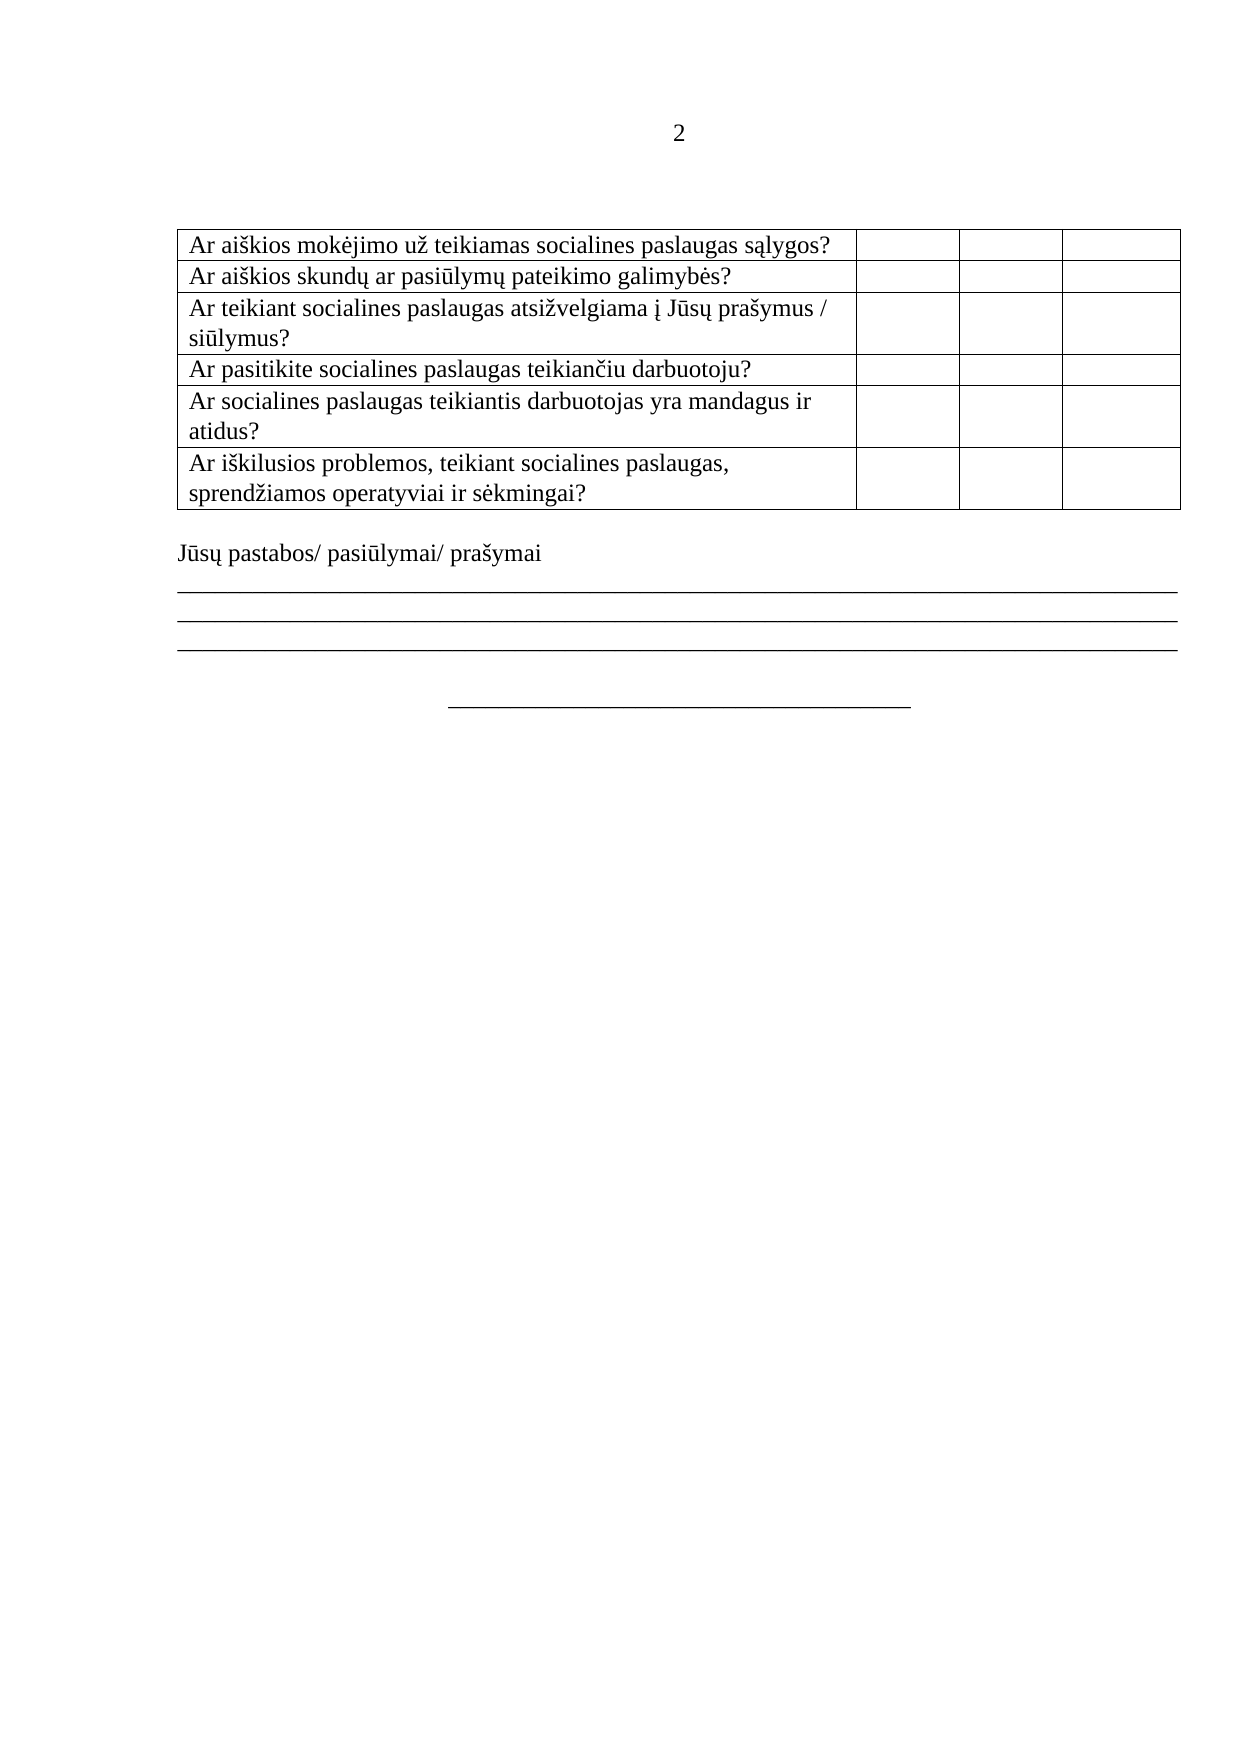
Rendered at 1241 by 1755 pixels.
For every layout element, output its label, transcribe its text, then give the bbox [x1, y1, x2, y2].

table_cell Ar socialines paslaugas teikiantis darbuotojas yra mandagus ir atidus? [178, 386, 856, 447]
table_cell [1063, 448, 1180, 509]
table_cell Ar aiškios mokėjimo už teikiamas socialines paslaugas sąlygos? [178, 230, 856, 260]
table_cell [960, 261, 1062, 292]
table_cell Ar teikiant socialines paslaugas atsižvelgiama į Jūsų prašymus / siūlymus? [178, 293, 856, 353]
table_cell [857, 386, 959, 447]
table_cell [857, 261, 959, 292]
table_cell [1063, 293, 1180, 353]
table_cell [1063, 355, 1180, 385]
table_cell [1063, 386, 1180, 447]
table_cell [1063, 261, 1180, 292]
table_cell [960, 230, 1062, 260]
table_cell [857, 230, 959, 260]
table_cell [1063, 230, 1180, 260]
table_cell [960, 448, 1062, 509]
table_cell [857, 448, 959, 509]
table_cell [857, 355, 959, 385]
text ________________________________________________________________________________ [177, 596, 1181, 625]
table_cell [857, 293, 959, 353]
text _____________________________________ [177, 682, 1181, 711]
table_cell [960, 386, 1062, 447]
table_cell [960, 293, 1062, 353]
table_cell Ar iškilusios problemos, teikiant socialines paslaugas, sprendžiamos operatyviai ir sėkmingai? [178, 448, 856, 509]
table_cell Ar aiškios skundų ar pasiūlymų pateikimo galimybės? [178, 261, 856, 292]
table_cell [960, 355, 1062, 385]
text Jūsų pastabos/ pasiūlymai/ prašymai ________________________________________________________________________________ [177, 538, 1181, 596]
table_cell Ar pasitikite socialines paslaugas teikiančiu darbuotoju? [178, 355, 856, 385]
text ________________________________________________________________________________ [177, 625, 1181, 653]
